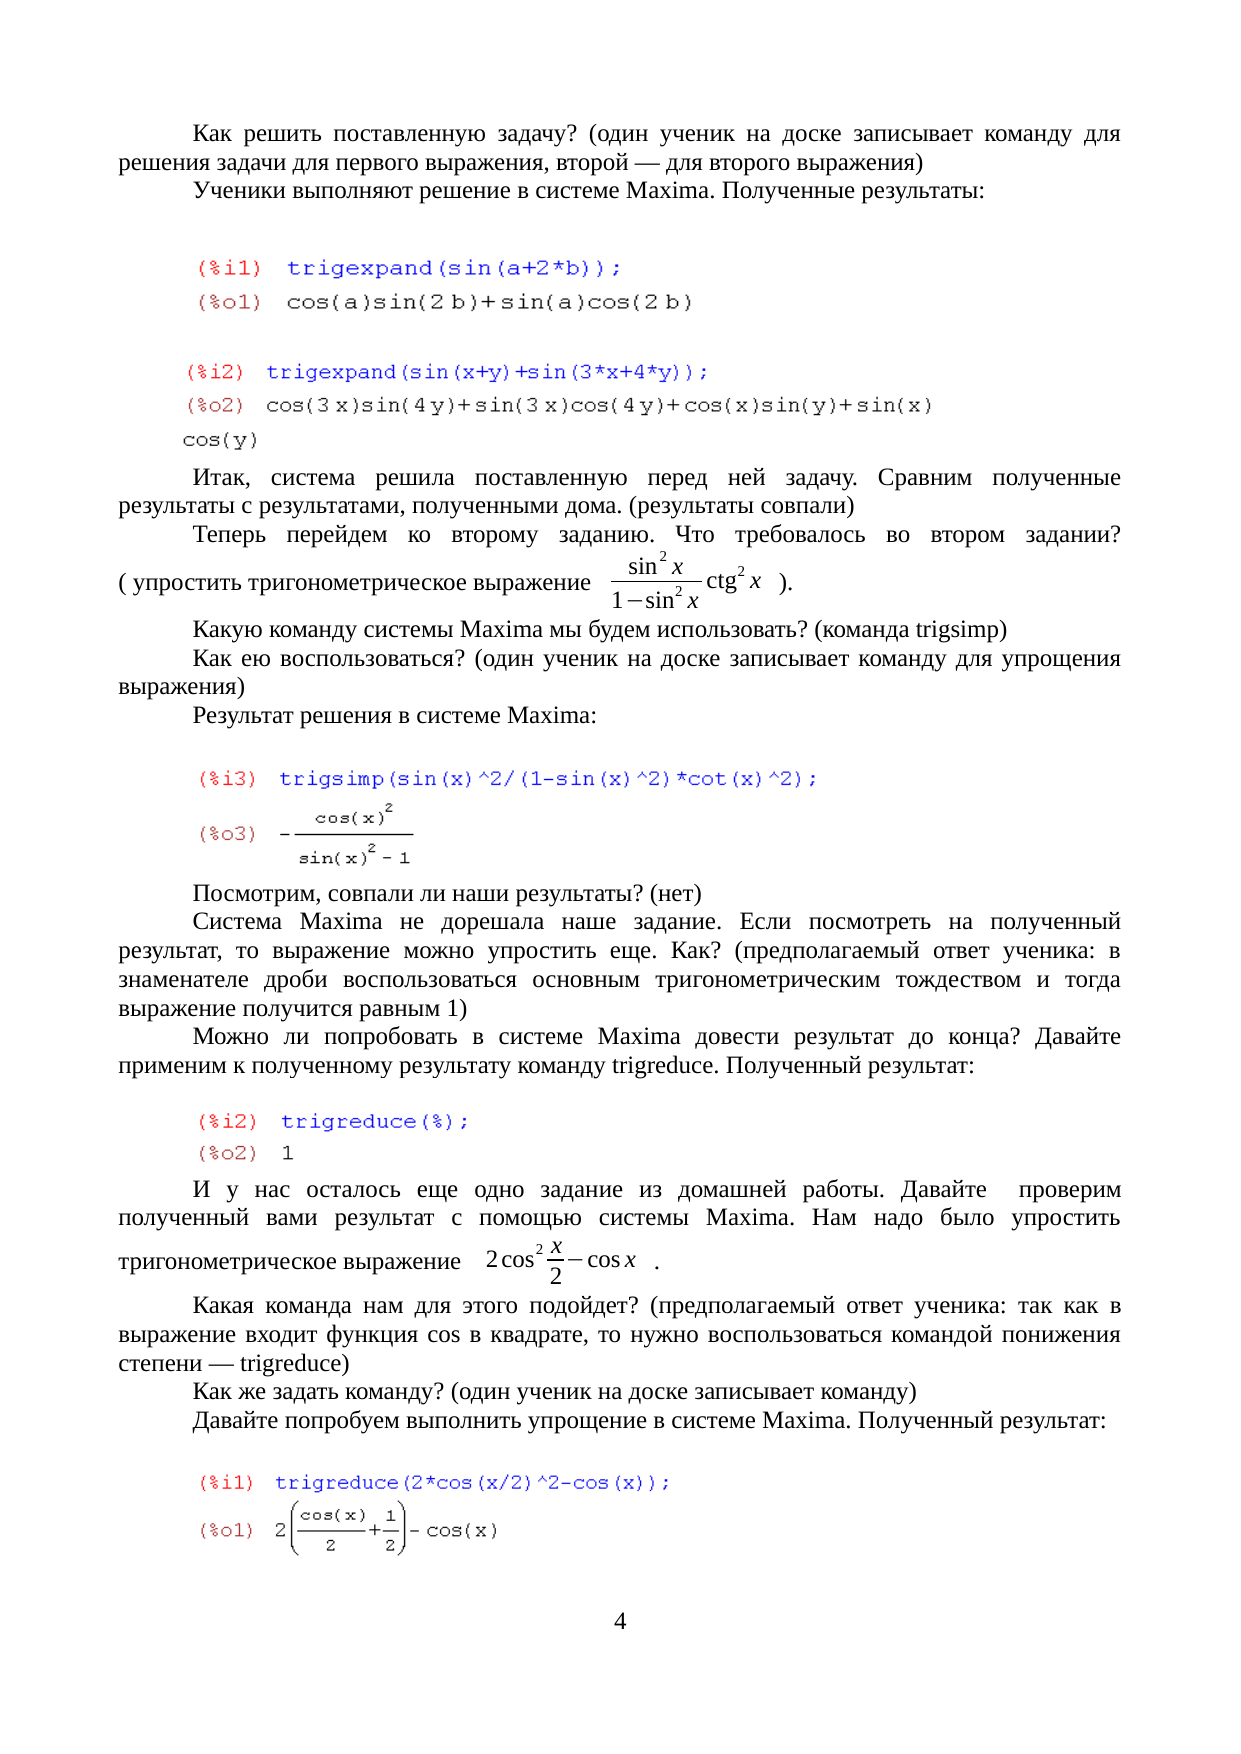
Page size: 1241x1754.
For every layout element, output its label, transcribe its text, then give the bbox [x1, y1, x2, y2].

text И у нас осталось еще одно задание из домашней работы. Давайте проверим полученный вами результат с помощью системы Maxima. Нам надо было упростить тригонометрическое выражение . [118, 1079, 1122, 1290]
picture [193, 1440, 680, 1565]
picture [191, 1078, 481, 1174]
picture [181, 328, 938, 462]
text Итак, система решила поставленную перед ней задачу. Сравним полученные результаты с результатами, полученными дома. (результаты совпали) [118, 204, 1122, 519]
text Как решить поставленную задачу? (один ученик на доске записывает команду для решения задачи для первого выражения, второй — для второго выражения) [118, 118, 1122, 176]
text Результат решения в системе Maxima: [118, 700, 1122, 729]
text Ученики выполняют решение в системе Maxima. Полученные результаты: [118, 176, 1122, 204]
text Какая команда нам для этого подойдет? (предполагаемый ответ ученика: так как в выражение входит функция cos в квадрате, то нужно воспользоваться командой понижения степени — trigreduce) [118, 1290, 1122, 1376]
text Как же задать команду? (один ученик на доске записывает команду) [118, 1376, 1122, 1405]
text Можно ли попробовать в системе Maxima довести результат до конца? Давайте применим к полученному результату команду trigreduce. Полученный результат: [118, 1021, 1122, 1079]
text Теперь перейдем ко второму заданию. Что требовалось во втором задании? ( упростить тригонометрическое выражение). [118, 519, 1122, 614]
picture [190, 223, 699, 325]
text Как ею воспользоваться? (один ученик на доске записывает команду для упрощения выражения) [118, 643, 1122, 700]
text Посмотрим, совпали ли наши результаты? (нет) [118, 729, 1122, 906]
text Какую команду системы Maxima мы будем использовать? (команда trigsimp) [118, 614, 1122, 643]
text Давайте попробуем выполнить упрощение в системе Maxima. Полученный результат: [118, 1405, 1122, 1434]
picture [192, 735, 829, 878]
text Система Maxima не дорешала наше задание. Если посмотреть на полученный результат, то выражение можно упростить еще. Как? (предполагаемый ответ ученика: в знаменателе дроби воспользоваться основным тригонометрическим тождеством и тогда выражение получится равным 1) [118, 906, 1122, 1021]
